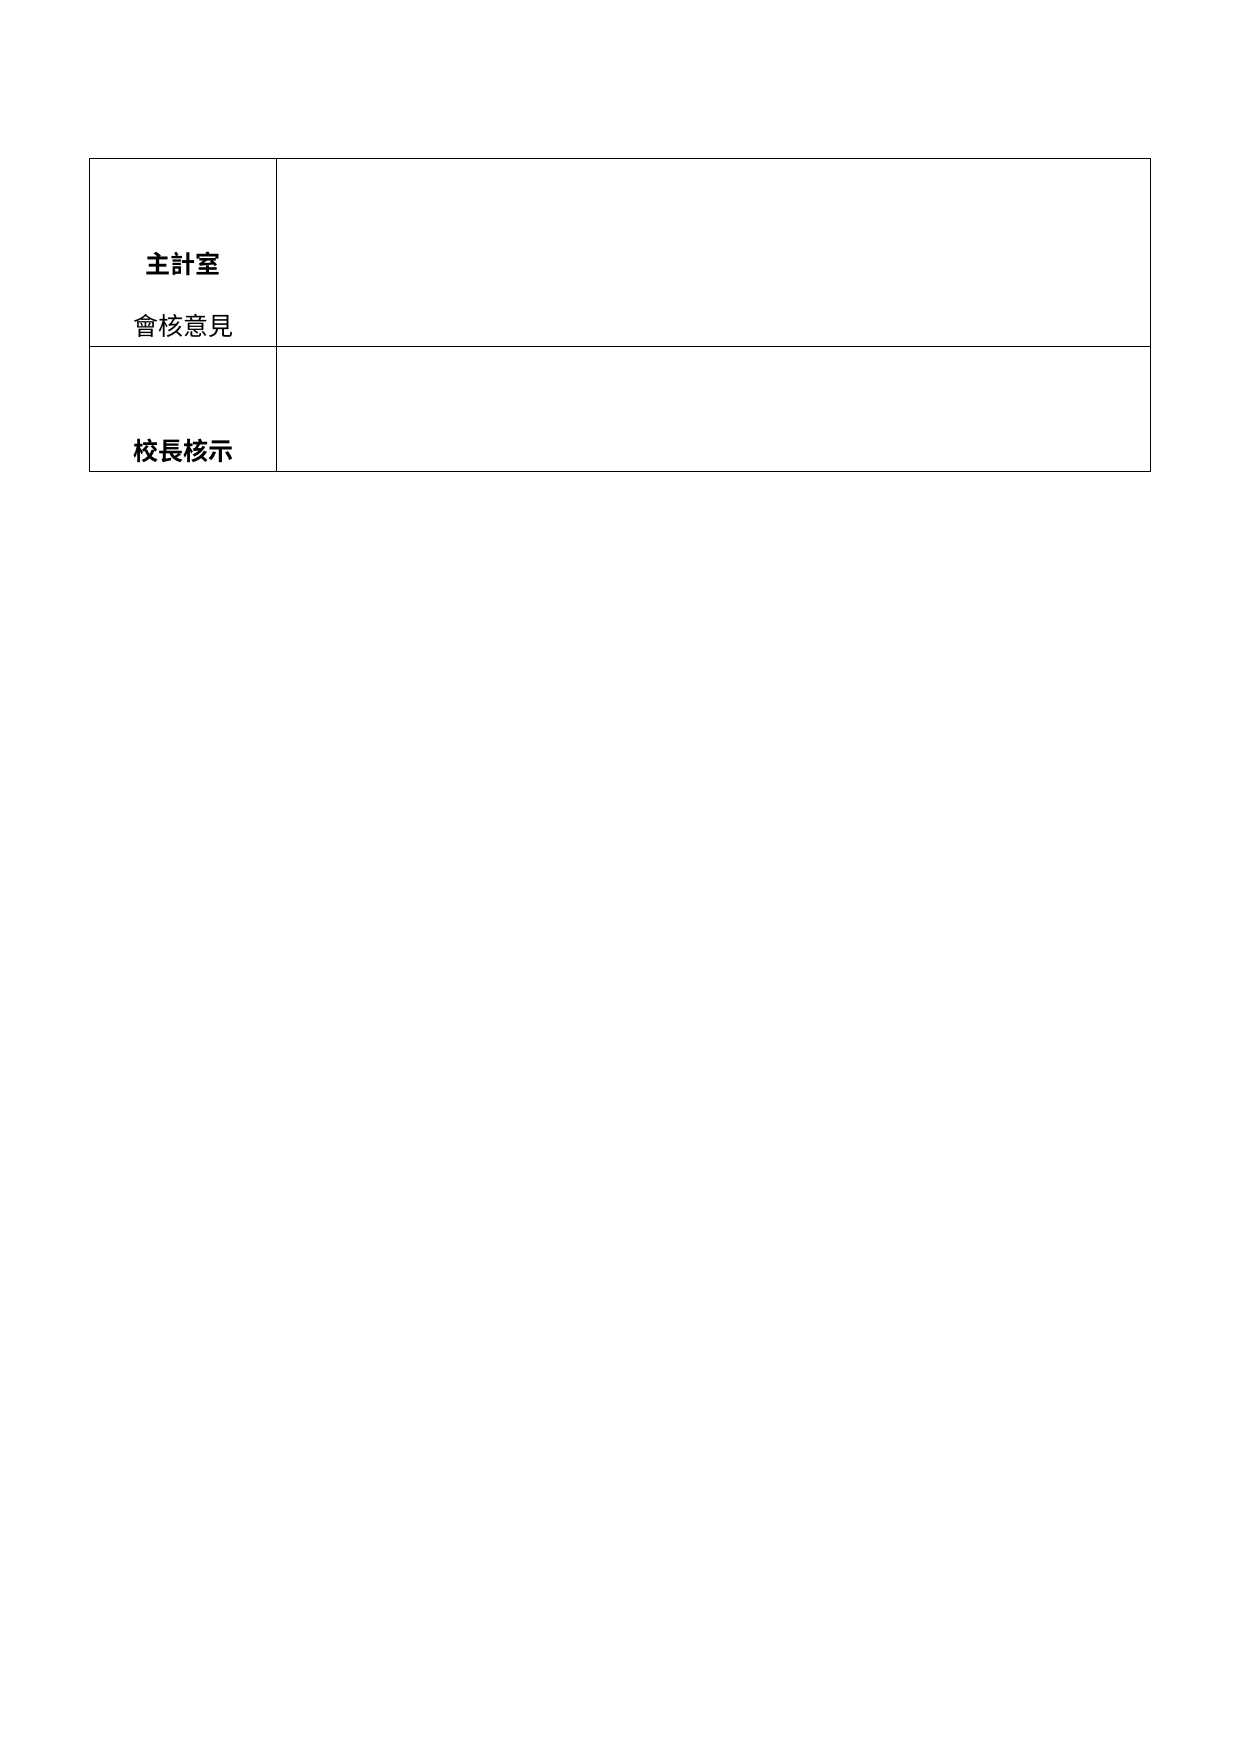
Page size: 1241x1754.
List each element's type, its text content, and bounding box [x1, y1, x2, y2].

table_cell 主計室 會核意見 [90, 159, 276, 346]
table_cell [277, 159, 1150, 346]
table_cell [277, 347, 1150, 471]
table_cell 校長核示 [90, 347, 276, 471]
